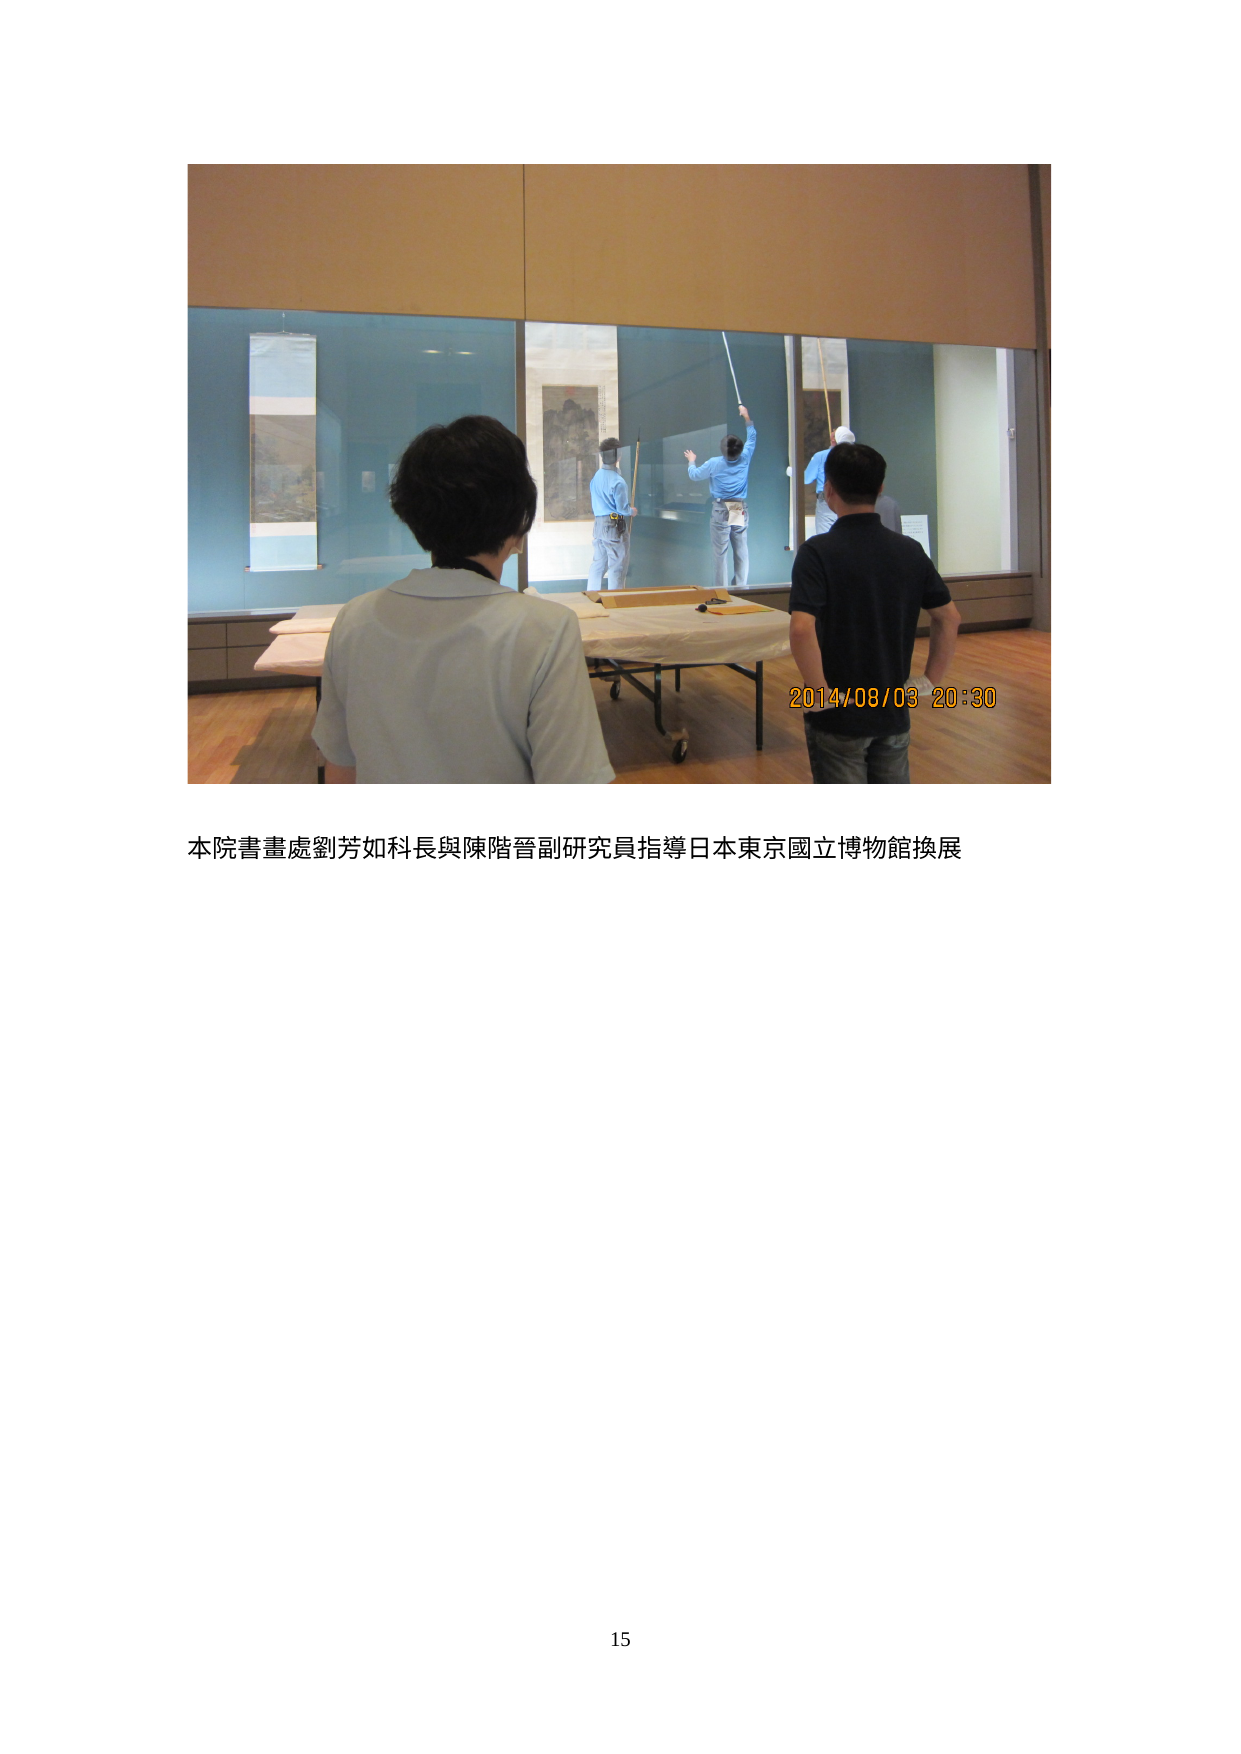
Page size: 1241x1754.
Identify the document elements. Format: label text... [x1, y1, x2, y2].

text 本院書畫處劉芳如科長與陳階晉副研究員指導日本東京國立博物館換展 [187, 829, 1053, 865]
picture [187, 164, 1052, 784]
